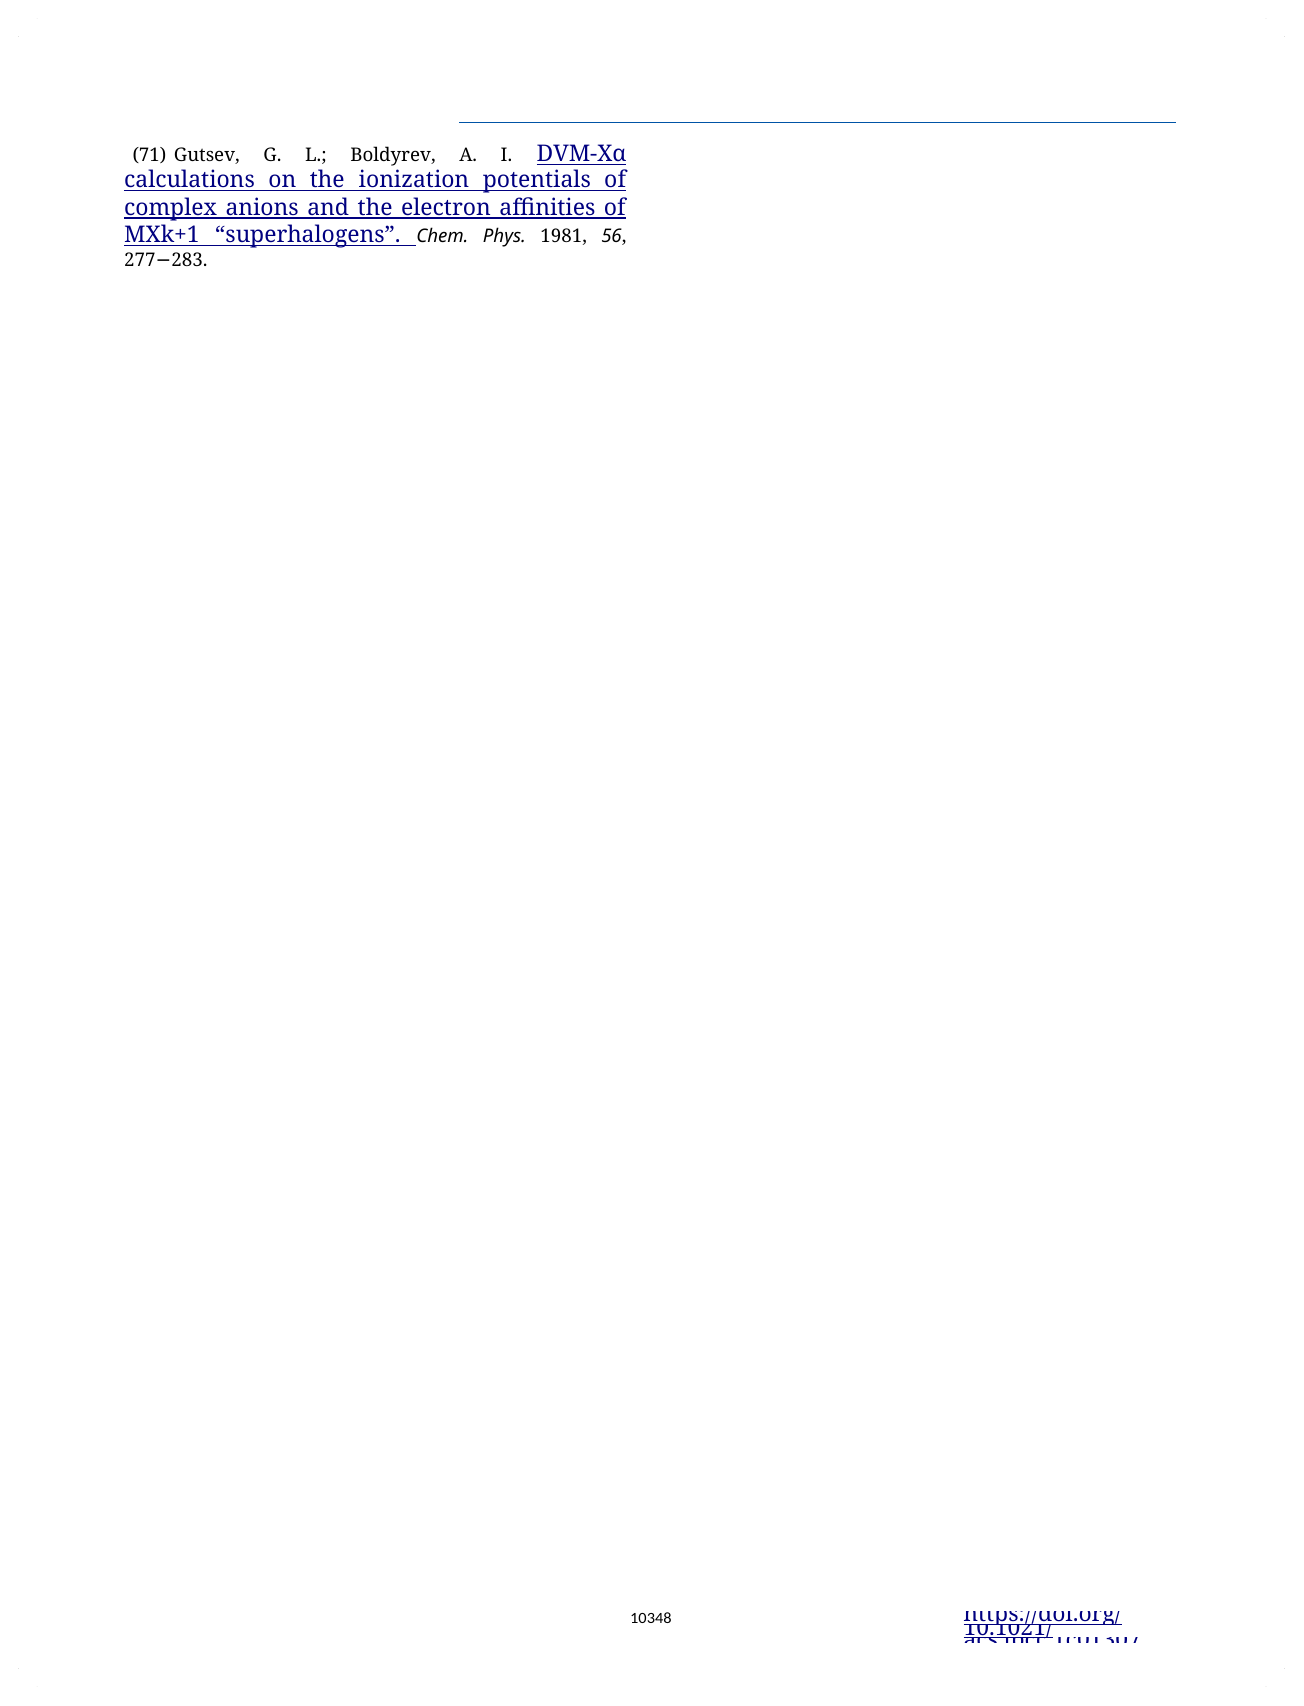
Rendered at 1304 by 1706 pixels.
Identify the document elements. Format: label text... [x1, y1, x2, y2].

text https://doi.org/10.1021/acs.jpcc.1c01307 [1038, 1611, 1178, 1643]
list complex anions and the electron affinities of [124, 191, 626, 217]
list Gutsev, G. L.; Boldyrev, A. I. DVM-Xα calculations on the ionization potentials of [124, 140, 626, 190]
text https://doi.org/10.1021/acs.jpcc.1c01307 [1032, 1611, 1105, 1624]
text https://doi.org/10.1021/acs.jpcc.1c01307 [963, 1625, 1049, 1637]
text 10348 [630, 1608, 674, 1627]
list MXk+1 “superhalogens”. Chem. Phys. 1981, 56, 277−283. [124, 219, 626, 268]
